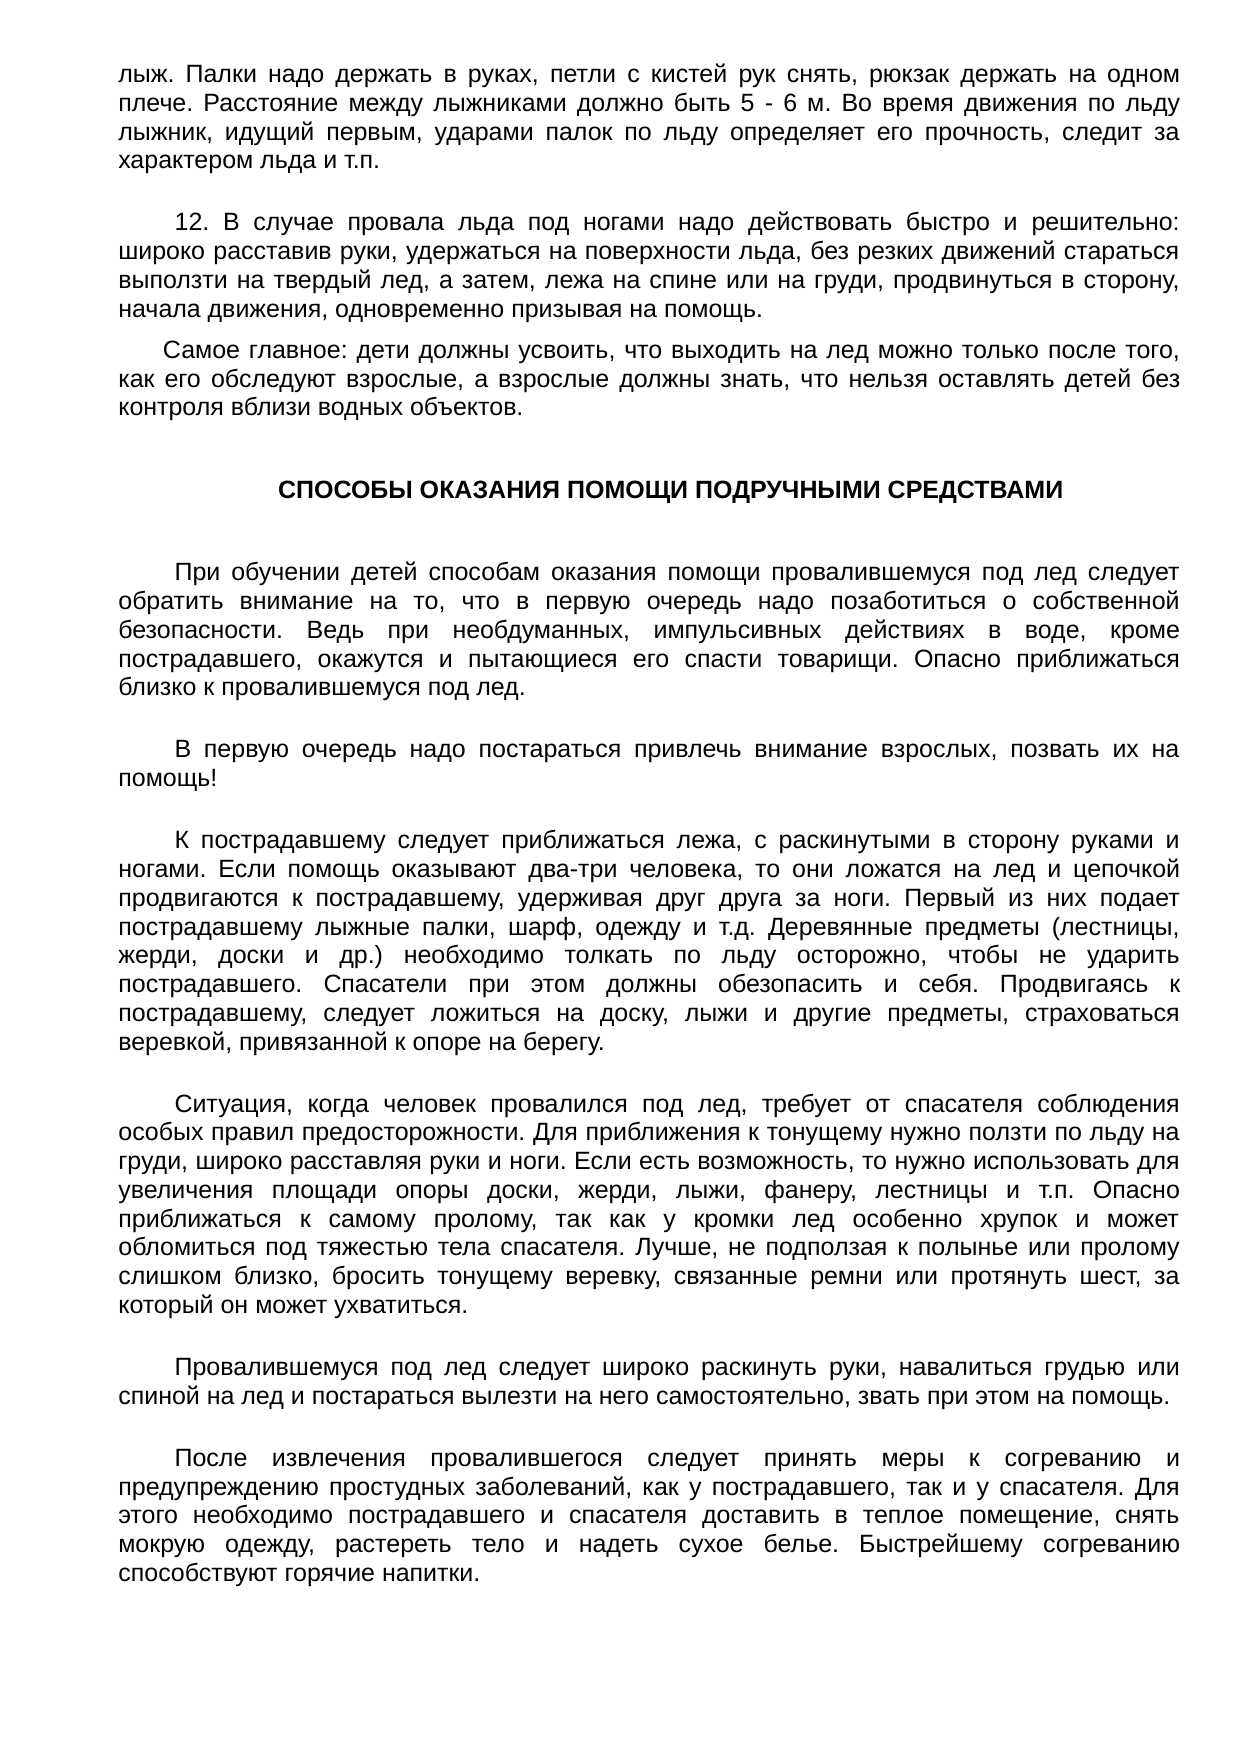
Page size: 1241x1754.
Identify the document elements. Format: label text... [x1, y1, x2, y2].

text При обучении детей способам оказания помощи провалившемуся под лед следует обратить внимание на то, что в первую очередь надо позаботиться о собственной безопасности. Ведь при необдуманных, импульсивных действиях в воде, кроме пострадавшего, окажутся и пытающиеся его спасти товарищи. Опасно приближаться близко к провалившемуся под лед. [118, 557, 1181, 701]
text Самое главное: дети должны усвоить, что выходить на лед можно только после того, как его обследуют взрослые, а взрослые должны знать, что нельзя оставлять детей без контроля вблизи водных объектов. [118, 335, 1181, 421]
text лыж. Палки надо держать в руках, петли с кистей рук снять, рюкзак держать на одном плече. Расстояние между лыжниками должно быть 5 - 6 м. Во время движения по льду лыжник, идущий первым, ударами палок по льду определяет его прочность, следит за характером льда и т.п. [118, 59, 1181, 174]
text Провалившемуся под лед следует широко раскинуть руки, навалиться грудью или спиной на лед и постараться вылезти на него самостоятельно, звать при этом на помощь. [118, 1352, 1181, 1409]
text После извлечения провалившегося следует принять меры к согреванию и предупреждению простудных заболеваний, как у пострадавшего, так и у спасателя. Для этого необходимо пострадавшего и спасателя доставить в теплое помещение, снять мокрую одежду, растереть тело и надеть сухое белье. Быстрейшему согреванию способствуют горячие напитки. [118, 1443, 1181, 1587]
text 12. В случае провала льда под ногами надо действовать быстро и решительно: широко расставив руки, удержаться на поверхности льда, без резких движений стараться выползти на твердый лед, а затем, лежа на спине или на груди, продвинуться в сторону, начала движения, одновременно призывая на помощь. [118, 207, 1181, 322]
text Ситуация, когда человек провалился под лед, требует от спасателя соблюдения особых правил предосторожности. Для приближения к тонущему нужно ползти по льду на груди, широко расставляя руки и ноги. Если есть возможность, то нужно использовать для увеличения площади опоры доски, жерди, лыжи, фанеру, лестницы и т.п. Опасно приближаться к самому пролому, так как у кромки лед особенно хрупок и может обломиться под тяжестью тела спасателя. Лучше, не подползая к полынье или пролому слишком близко, бросить тонущему веревку, связанные ремни или протянуть шест, за который он может ухватиться. [118, 1089, 1181, 1319]
text СПОСОБЫ ОКАЗАНИЯ ПОМОЩИ ПОДРУЧНЫМИ СРЕДСТВАМИ [118, 475, 1181, 504]
text В первую очередь надо постараться привлечь внимание взрослых, позвать их на помощь! [118, 734, 1181, 792]
text К пострадавшему следует приближаться лежа, с раскинутыми в сторону руками и ногами. Если помощь оказывают два-три человека, то они ложатся на лед и цепочкой продвигаются к пострадавшему, удерживая друг друга за ноги. Первый из них подает пострадавшему лыжные палки, шарф, одежду и т.д. Деревянные предметы (лестницы, жерди, доски и др.) необходимо толкать по льду осторожно, чтобы не ударить пострадавшего. Спасатели при этом должны обезопасить и себя. Продвигаясь к пострадавшему, следует ложиться на доску, лыжи и другие предметы, страховаться веревкой, привязанной к опоре на берегу. [118, 825, 1181, 1055]
